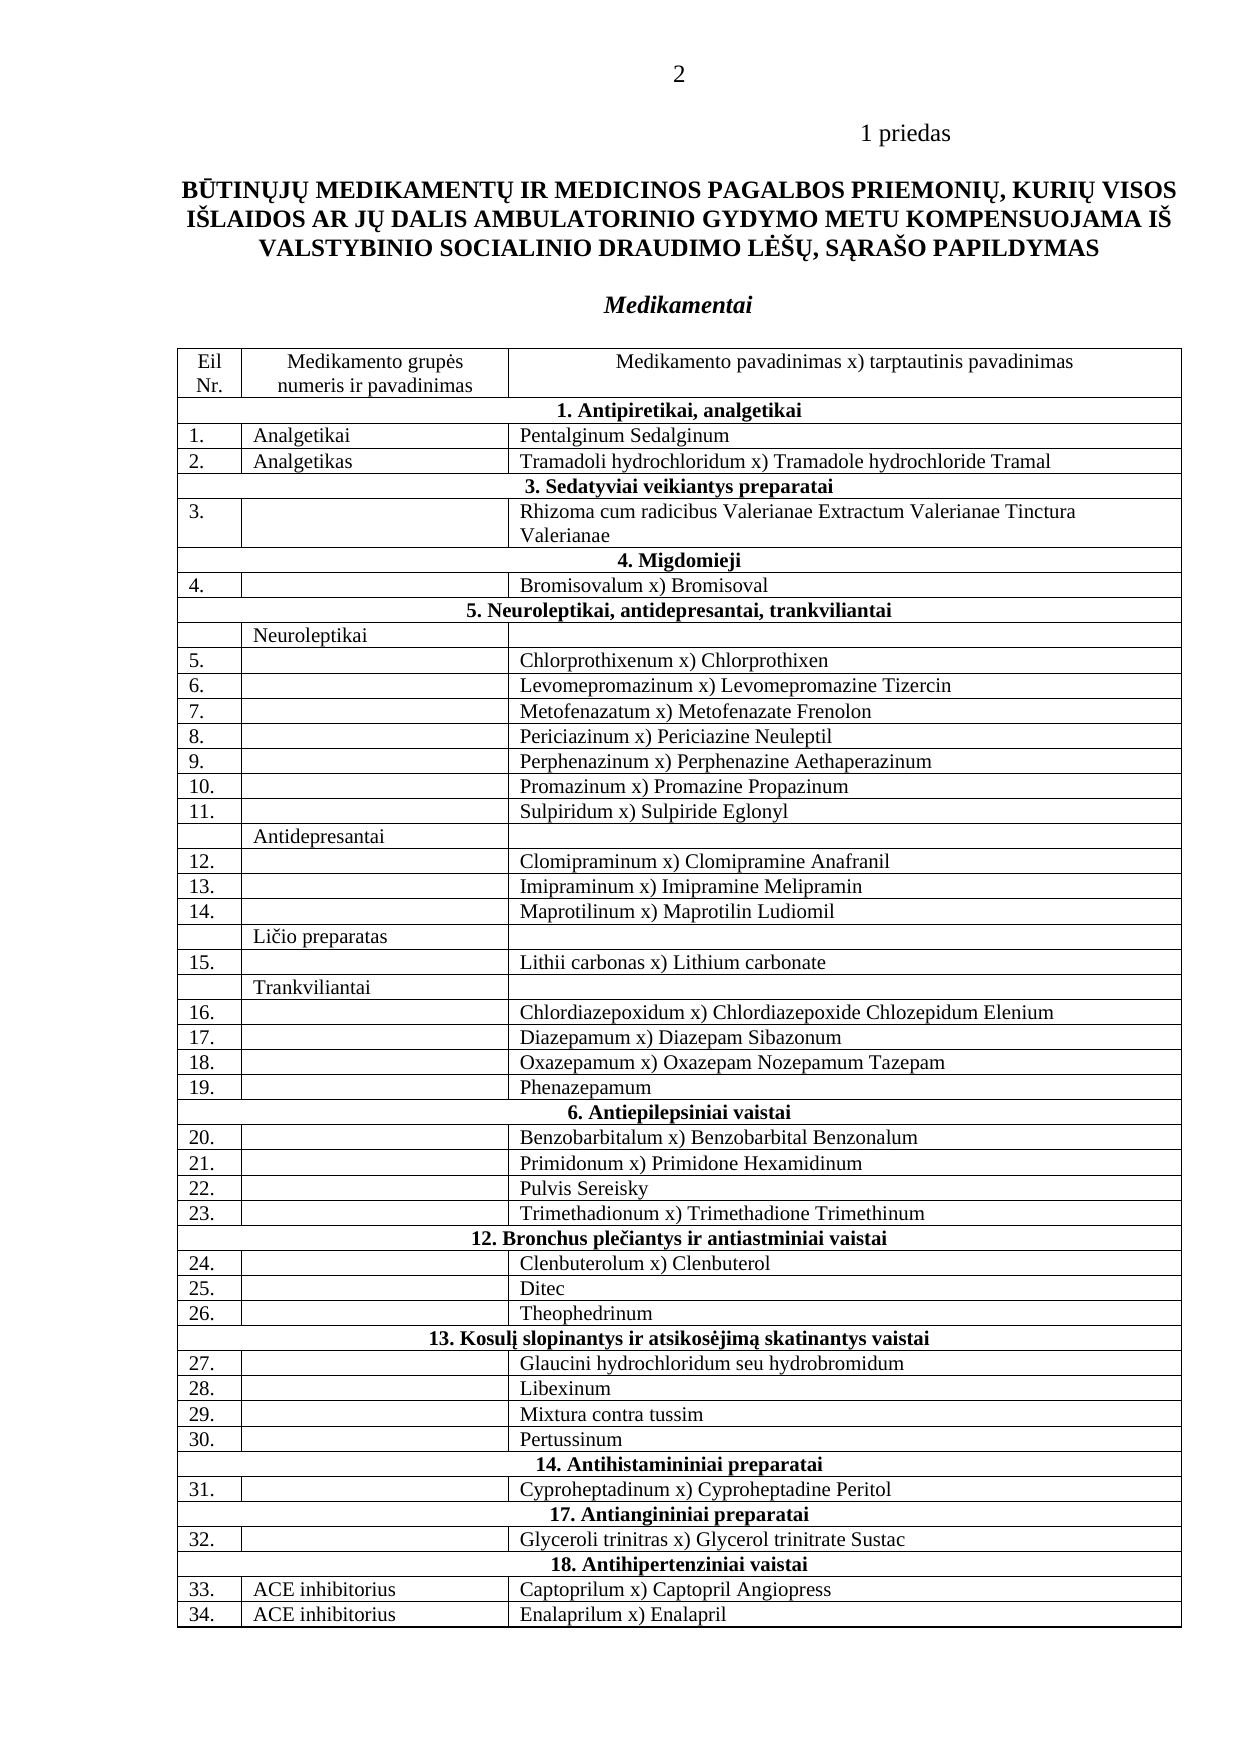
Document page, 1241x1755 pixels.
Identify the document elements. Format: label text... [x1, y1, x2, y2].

table_cell [509, 925, 1181, 948]
table_cell 1. Antipiretikai, analgetikai [178, 398, 1181, 422]
table_cell Analgetikai [242, 424, 508, 447]
table_cell 32. [178, 1527, 241, 1551]
table_cell [242, 774, 508, 798]
table_cell [242, 1251, 508, 1275]
table_cell [178, 824, 241, 848]
table_cell Primidonum x) Primidone Hexamidinum [509, 1150, 1181, 1174]
table_cell 9. [178, 749, 241, 773]
table_cell 16. [178, 1000, 241, 1024]
table_cell [242, 1401, 508, 1426]
table_cell Levomepromazinum x) Levomepromazine Tizercin [509, 674, 1181, 697]
table_header Medikamento grupės numeris ir pavadinimas [242, 349, 508, 397]
table_cell Diazepamum x) Diazepam Sibazonum [509, 1025, 1181, 1049]
table_cell [242, 799, 508, 823]
table_cell Captoprilum x) Captopril Angiopress [509, 1577, 1181, 1601]
table_cell [242, 1376, 508, 1400]
table_cell 7. [178, 699, 241, 723]
table_cell Glyceroli trinitras x) Glycerol trinitrate Sustac [509, 1527, 1181, 1551]
table_cell [242, 648, 508, 672]
table_cell Analgetikas [242, 449, 508, 473]
table_cell 21. [178, 1150, 241, 1174]
table_cell Trankviliantai [242, 975, 508, 999]
table_cell 8. [178, 724, 241, 748]
table_cell [242, 849, 508, 873]
table_cell 6. [178, 674, 241, 697]
table_cell [242, 1050, 508, 1074]
table_cell 20. [178, 1125, 241, 1149]
table_cell 28. [178, 1376, 241, 1400]
table_cell 31. [178, 1477, 241, 1501]
table_cell 5. [178, 648, 241, 672]
text 1 priedas [177, 118, 1181, 147]
table_cell 13. [178, 874, 241, 898]
table_cell 30. [178, 1427, 241, 1451]
table_cell 26. [178, 1301, 241, 1325]
table_cell Tramadoli hydrochloridum x) Tramadole hydrochloride Tramal [509, 449, 1181, 473]
table_cell Trimethadionum x) Trimethadione Trimethinum [509, 1201, 1181, 1225]
table_cell Neuroleptikai [242, 623, 508, 647]
table_cell 22. [178, 1176, 241, 1199]
table_cell Chlorprothixenum x) Chlorprothixen [509, 648, 1181, 672]
table_cell 14. Antihistamininiai preparatai [178, 1452, 1181, 1476]
table_cell Pentalginum Sedalginum [509, 424, 1181, 447]
table_cell ACE inhibitorius [242, 1602, 508, 1626]
table_cell Pulvis Sereisky [509, 1176, 1181, 1199]
table_cell [242, 1527, 508, 1551]
table_cell ACE inhibitorius [242, 1577, 508, 1601]
table_cell [242, 950, 508, 974]
table_cell [242, 899, 508, 923]
table_cell Mixtura contra tussim [509, 1401, 1181, 1426]
text Medikamentai [177, 291, 1181, 319]
table_cell [242, 1351, 508, 1375]
table_cell [242, 1477, 508, 1501]
table_cell Imipraminum x) Imipramine Melipramin [509, 874, 1181, 898]
table_cell [242, 1025, 508, 1049]
table_cell Theophedrinum [509, 1301, 1181, 1325]
text BŪTINŲJŲ MEDIKAMENTŲ IR MEDICINOS PAGALBOS PRIEMONIŲ, KURIŲ VISOS IŠLAIDOS AR JŲ DALIS AMBULATORINIO GYDYMO METU KOMPENSUOJAMA IŠ VALSTYBINIO SOCIALINIO DRAUDIMO LĖŠŲ, SĄRAŠO PAPILDYMAS [177, 176, 1181, 262]
table_cell Enalaprilum x) Enalapril [509, 1602, 1181, 1626]
table_cell 3. [178, 499, 241, 547]
table_cell Libexinum [509, 1376, 1181, 1400]
table_cell Sulpiridum x) Sulpiride Eglonyl [509, 799, 1181, 823]
table_cell [178, 623, 241, 647]
table_cell 25. [178, 1276, 241, 1300]
table_cell 4. [178, 573, 241, 597]
table_cell 29. [178, 1401, 241, 1426]
table_cell 5. Neuroleptikai, antidepresantai, trankviliantai [178, 598, 1181, 622]
table_cell Periciazinum x) Periciazine Neuleptil [509, 724, 1181, 748]
table_cell 19. [178, 1075, 241, 1099]
table_cell [242, 573, 508, 597]
table_cell 33. [178, 1577, 241, 1601]
table_cell Cyproheptadinum x) Cyproheptadine Peritol [509, 1477, 1181, 1501]
table_cell Metofenazatum x) Metofenazate Frenolon [509, 699, 1181, 723]
table_cell Chlordiazepoxidum x) Chlordiazepoxide Chlozepidum Elenium [509, 1000, 1181, 1024]
table_cell 6. Antiepilepsiniai vaistai [178, 1100, 1181, 1124]
table_cell [242, 1301, 508, 1325]
table_cell [242, 1176, 508, 1199]
table_cell 15. [178, 950, 241, 974]
table_cell Promazinum x) Promazine Propazinum [509, 774, 1181, 798]
table_cell [242, 499, 508, 547]
table_cell 18. [178, 1050, 241, 1074]
table_cell Maprotilinum x) Maprotilin Ludiomil [509, 899, 1181, 923]
table_cell 2. [178, 449, 241, 473]
table_cell 12. Bronchus plečiantys ir antiastminiai vaistai [178, 1226, 1181, 1250]
table_cell 1. [178, 424, 241, 447]
table_cell 13. Kosulį slopinantys ir atsikosėjimą skatinantys vaistai [178, 1326, 1181, 1350]
table_cell Pertussinum [509, 1427, 1181, 1451]
table_cell [242, 1201, 508, 1225]
table_cell 34. [178, 1602, 241, 1626]
table_cell Benzobarbitalum x) Benzobarbital Benzonalum [509, 1125, 1181, 1149]
table_cell Clenbuterolum x) Clenbuterol [509, 1251, 1181, 1275]
table_cell [242, 1125, 508, 1149]
table_cell 24. [178, 1251, 241, 1275]
table_cell 14. [178, 899, 241, 923]
table_cell [242, 749, 508, 773]
table_cell 27. [178, 1351, 241, 1375]
table_cell 10. [178, 774, 241, 798]
table_cell Clomipraminum x) Clomipramine Anafranil [509, 849, 1181, 873]
table_header Eil Nr. [178, 349, 241, 397]
table_cell [242, 674, 508, 697]
table_cell [242, 1075, 508, 1099]
table_cell Bromisovalum x) Bromisoval [509, 573, 1181, 597]
table_cell 12. [178, 849, 241, 873]
table_cell [242, 1150, 508, 1174]
table_cell [242, 1427, 508, 1451]
table_cell Phenazepamum [509, 1075, 1181, 1099]
table_cell [242, 699, 508, 723]
table_cell [178, 925, 241, 948]
table_cell Ličio preparatas [242, 925, 508, 948]
table_cell Oxazepamum x) Oxazepam Nozepamum Tazepam [509, 1050, 1181, 1074]
table_cell Glaucini hydrochloridum seu hydrobromidum [509, 1351, 1181, 1375]
table_cell Lithii carbonas x) Lithium carbonate [509, 950, 1181, 974]
table_cell [509, 623, 1181, 647]
table_cell 18. Antihipertenziniai vaistai [178, 1552, 1181, 1576]
table_cell [242, 874, 508, 898]
table_cell 3. Sedatyviai veikiantys preparatai [178, 474, 1181, 498]
table_cell Perphenazinum x) Perphenazine Aethaperazinum [509, 749, 1181, 773]
table_cell 4. Migdomieji [178, 548, 1181, 572]
table_header Medikamento pavadinimas x) tarptautinis pavadinimas [509, 349, 1181, 397]
table_cell [242, 1000, 508, 1024]
table_cell 23. [178, 1201, 241, 1225]
table_cell 17. [178, 1025, 241, 1049]
table_cell [509, 975, 1181, 999]
table_cell 17. Antiangininiai preparatai [178, 1502, 1181, 1526]
table_cell [509, 824, 1181, 848]
table_cell Ditec [509, 1276, 1181, 1300]
table_cell [242, 724, 508, 748]
table_cell Antidepresantai [242, 824, 508, 848]
table_cell [178, 975, 241, 999]
table_cell [242, 1276, 508, 1300]
table_cell Rhizoma cum radicibus Valerianae Extractum Valerianae Tinctura Valerianae [509, 499, 1181, 547]
table_cell 11. [178, 799, 241, 823]
